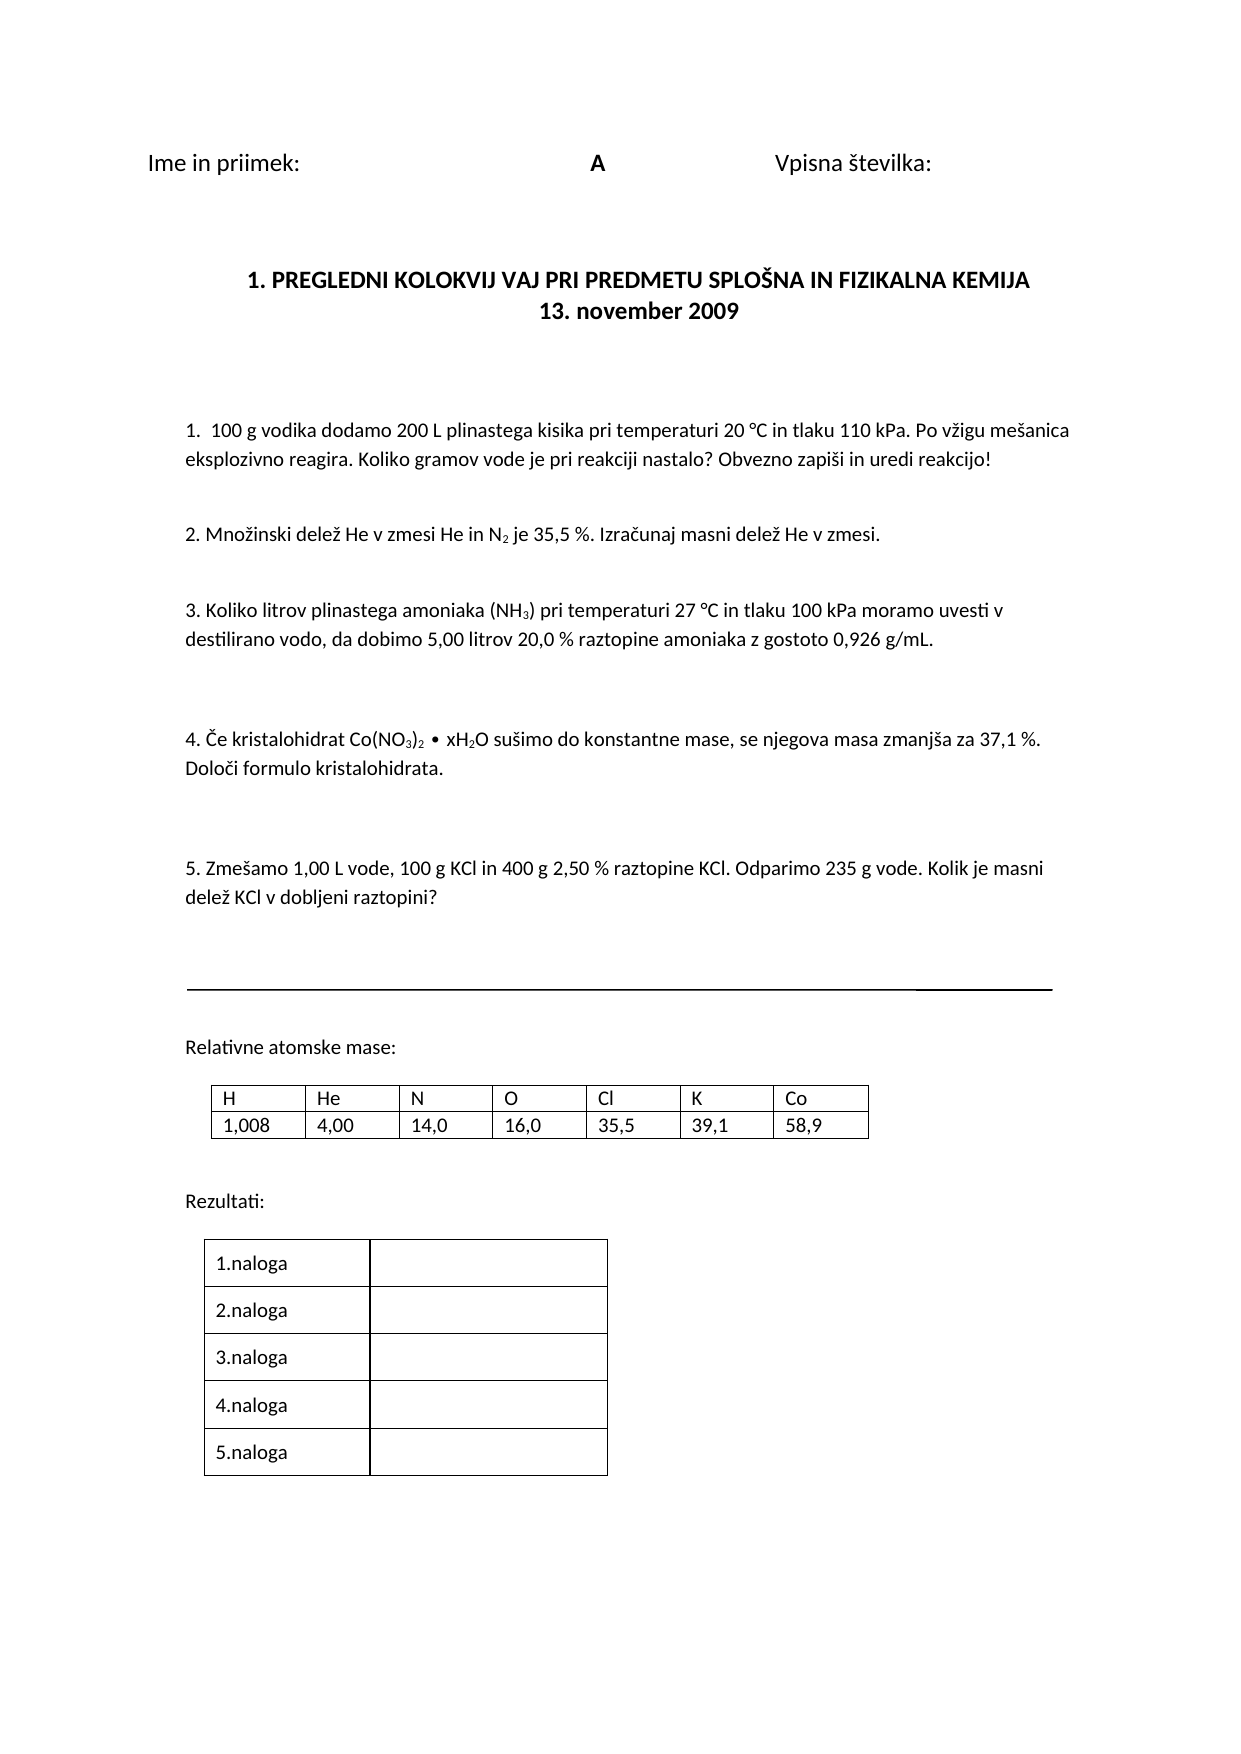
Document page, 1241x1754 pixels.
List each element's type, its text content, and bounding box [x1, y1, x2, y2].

text 4. Če kristalohidrat Co(NO3)2 ∙ xH2O sušimo do konstantne mase, se njegova masa zmanjša za 37,1 %. Določi formulo kristalohidrata. [185, 726, 1093, 781]
table_header O [493, 1086, 586, 1111]
table_cell 1,008 [212, 1112, 305, 1137]
table_cell 4,00 [306, 1112, 399, 1137]
table_cell 58,9 [774, 1112, 868, 1137]
table_cell [371, 1334, 607, 1380]
text 13. november 2009 [185, 295, 1093, 326]
text 3. Koliko litrov plinastega amoniaka (NH3) pri temperaturi 27 °C in tlaku 100 kPa moramo uvesti v destilirano vodo, da dobimo 5,00 litrov 20,0 % raztopine amoniaka z gostoto 0,926 g/mL. [185, 597, 1093, 652]
table_header Cl [587, 1086, 680, 1111]
text Rezultati: [185, 1188, 1093, 1214]
table_cell [371, 1287, 607, 1333]
table_cell 3.naloga [205, 1334, 369, 1380]
table_cell 5.naloga [205, 1429, 369, 1475]
table_header N [400, 1086, 492, 1111]
table_cell 4.naloga [205, 1381, 369, 1428]
text 5. Zmešamo 1,00 L vode, 100 g KCl in 400 g 2,50 % raztopine KCl. Odparimo 235 g vode. Kolik je masni delež KCl v dobljeni raztopini? [185, 855, 1093, 910]
text 1. PREGLEDNI KOLOKVIJ VAJ PRI PREDMETU SPLOŠNA IN FIZIKALNA KEMIJA [185, 264, 1093, 295]
table_cell 2.naloga [205, 1287, 369, 1333]
table_header 1.naloga [205, 1240, 369, 1286]
table_header H [212, 1086, 305, 1111]
text 1. 100 g vodika dodamo 200 L plinastega kisika pri temperaturi 20 °C in tlaku 110 kPa. Po vžigu mešanica eksplozivno reagira. Koliko gramov vode je pri reakciji nastalo? Obvezno zapiši in uredi reakcijo! [185, 417, 1093, 472]
table_cell 16,0 [493, 1112, 586, 1137]
table_header Co [774, 1086, 868, 1111]
table_cell [371, 1381, 607, 1428]
table_cell 39,1 [681, 1112, 773, 1137]
text 2. Množinski delež He v zmesi He in N2 je 35,5 %. Izračunaj masni delež He v zmesi. [185, 522, 1093, 547]
text Ime in priimek: A Vpisna številka: [148, 148, 1093, 178]
table_header [371, 1240, 607, 1286]
text Relativne atomske mase: [185, 1034, 1093, 1060]
table_header He [306, 1086, 399, 1111]
table_cell [371, 1429, 607, 1475]
table_header K [681, 1086, 773, 1111]
table_cell 14,0 [400, 1112, 492, 1137]
table_cell 35,5 [587, 1112, 680, 1137]
